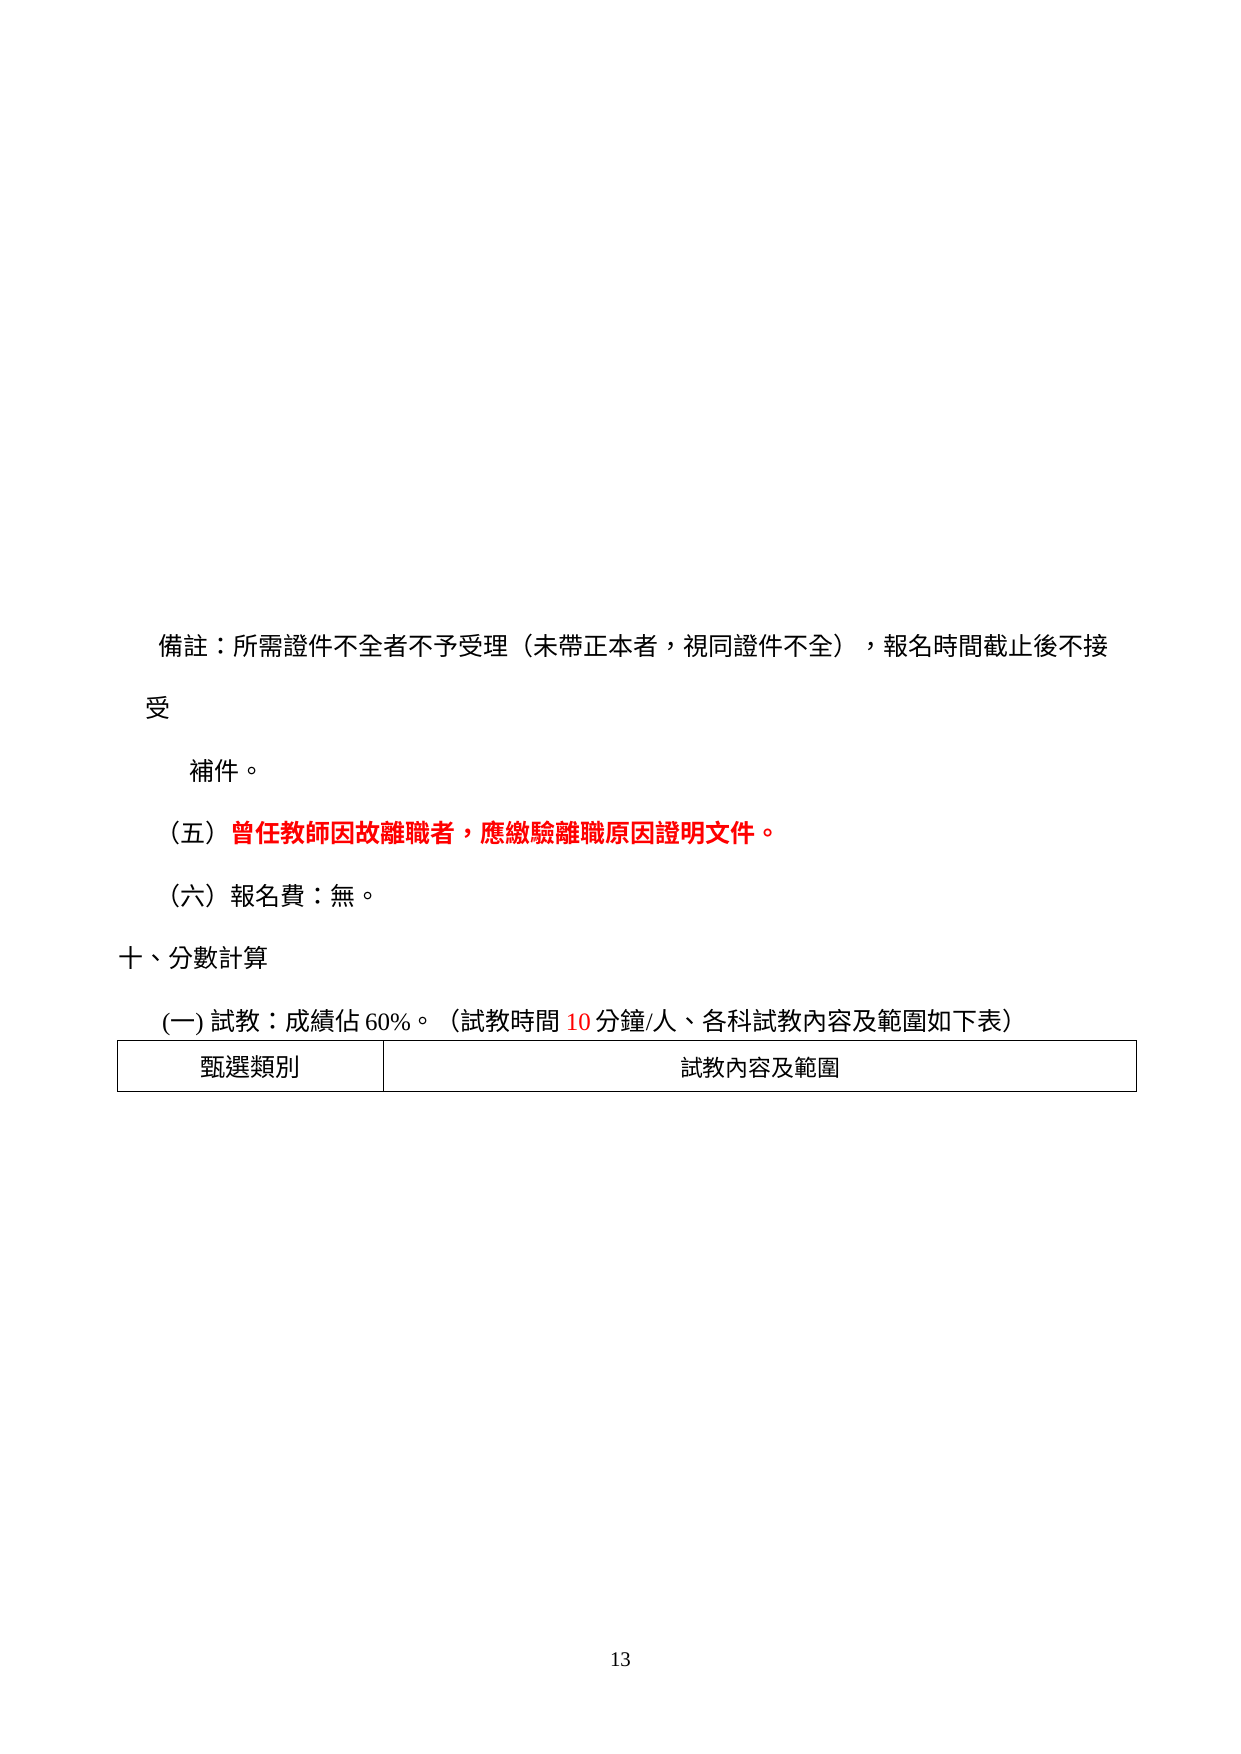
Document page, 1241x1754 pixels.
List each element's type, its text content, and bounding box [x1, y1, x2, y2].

text 補件。 [146, 728, 1122, 790]
text 備註：所需證件不全者不予受理（未帶正本者，視同證件不全），報名時間截止後不接受 [146, 603, 1122, 728]
text 十、分數計算 [118, 915, 1122, 978]
text (一) 試教：成績佔60%。（試教時間10分鐘/人、各科試教內容及範圍如下表） [118, 978, 1122, 1040]
table_header 試教內容及範圍 [384, 1041, 1136, 1091]
text （五）曾任教師因故離職者，應繳驗離職原因證明文件。 [156, 790, 1122, 853]
table_header 甄選類別 [118, 1041, 383, 1091]
text （六）報名費：無。 [156, 853, 1122, 915]
